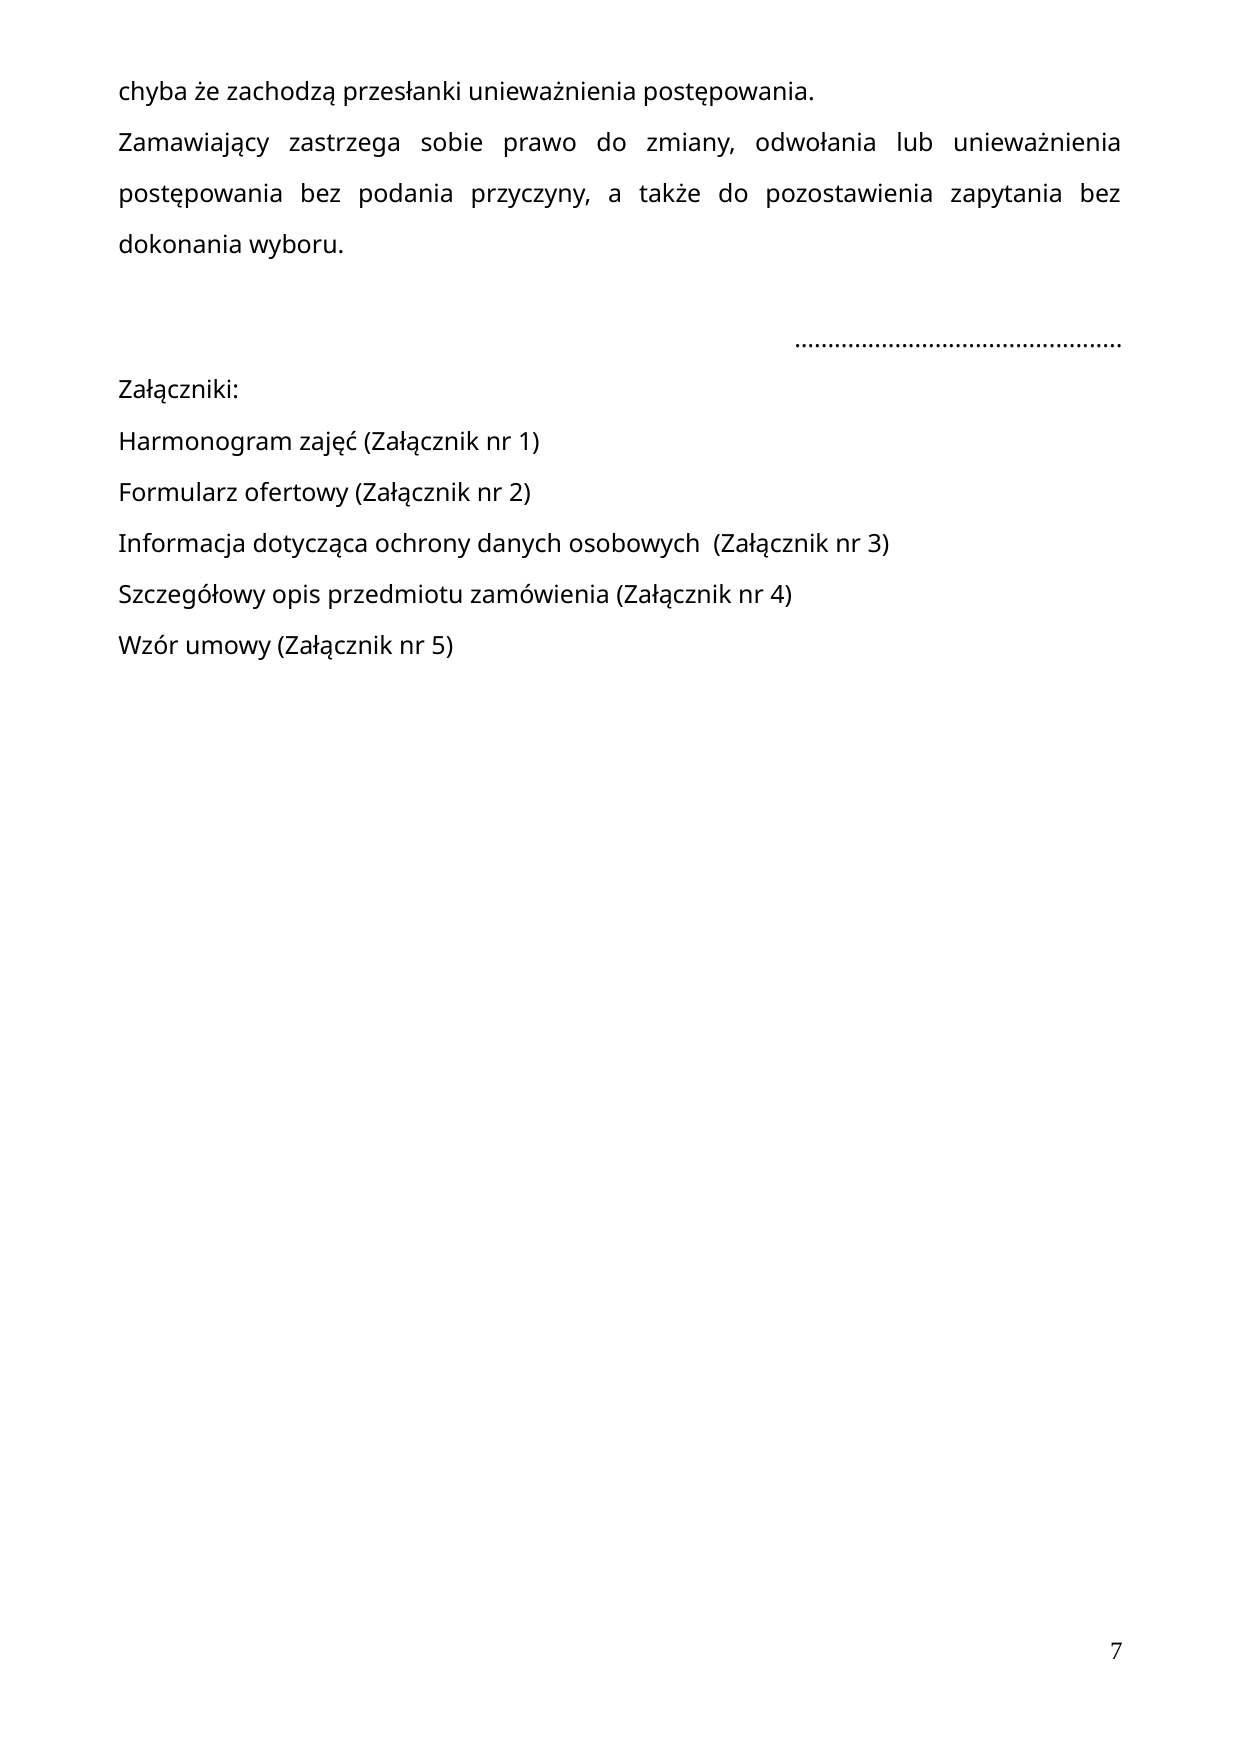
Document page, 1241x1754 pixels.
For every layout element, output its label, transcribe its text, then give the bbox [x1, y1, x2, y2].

list Informacja dotycząca ochrony danych osobowych (Załącznik nr 3) [118, 525, 1122, 559]
list Szczegółowy opis przedmiotu zamówienia (Załącznik nr 4) [118, 576, 1122, 610]
text Harmonogram zajęć (Załącznik nr 1) [118, 423, 1122, 457]
list Wzór umowy (Załącznik nr 5) [118, 627, 1122, 661]
list Formularz ofertowy (Załącznik nr 2) [118, 474, 1122, 508]
text chyba że zachodzą przesłanki unieważnienia postępowania. [118, 74, 1122, 108]
text Załączniki: [118, 372, 1122, 406]
text ….............................................. [118, 321, 1122, 355]
text Zamawiający zastrzega sobie prawo do zmiany, odwołania lub unieważnienia postępowania bez podania przyczyny, a także do pozostawienia zapytania bez dokonania wyboru. [118, 125, 1122, 261]
